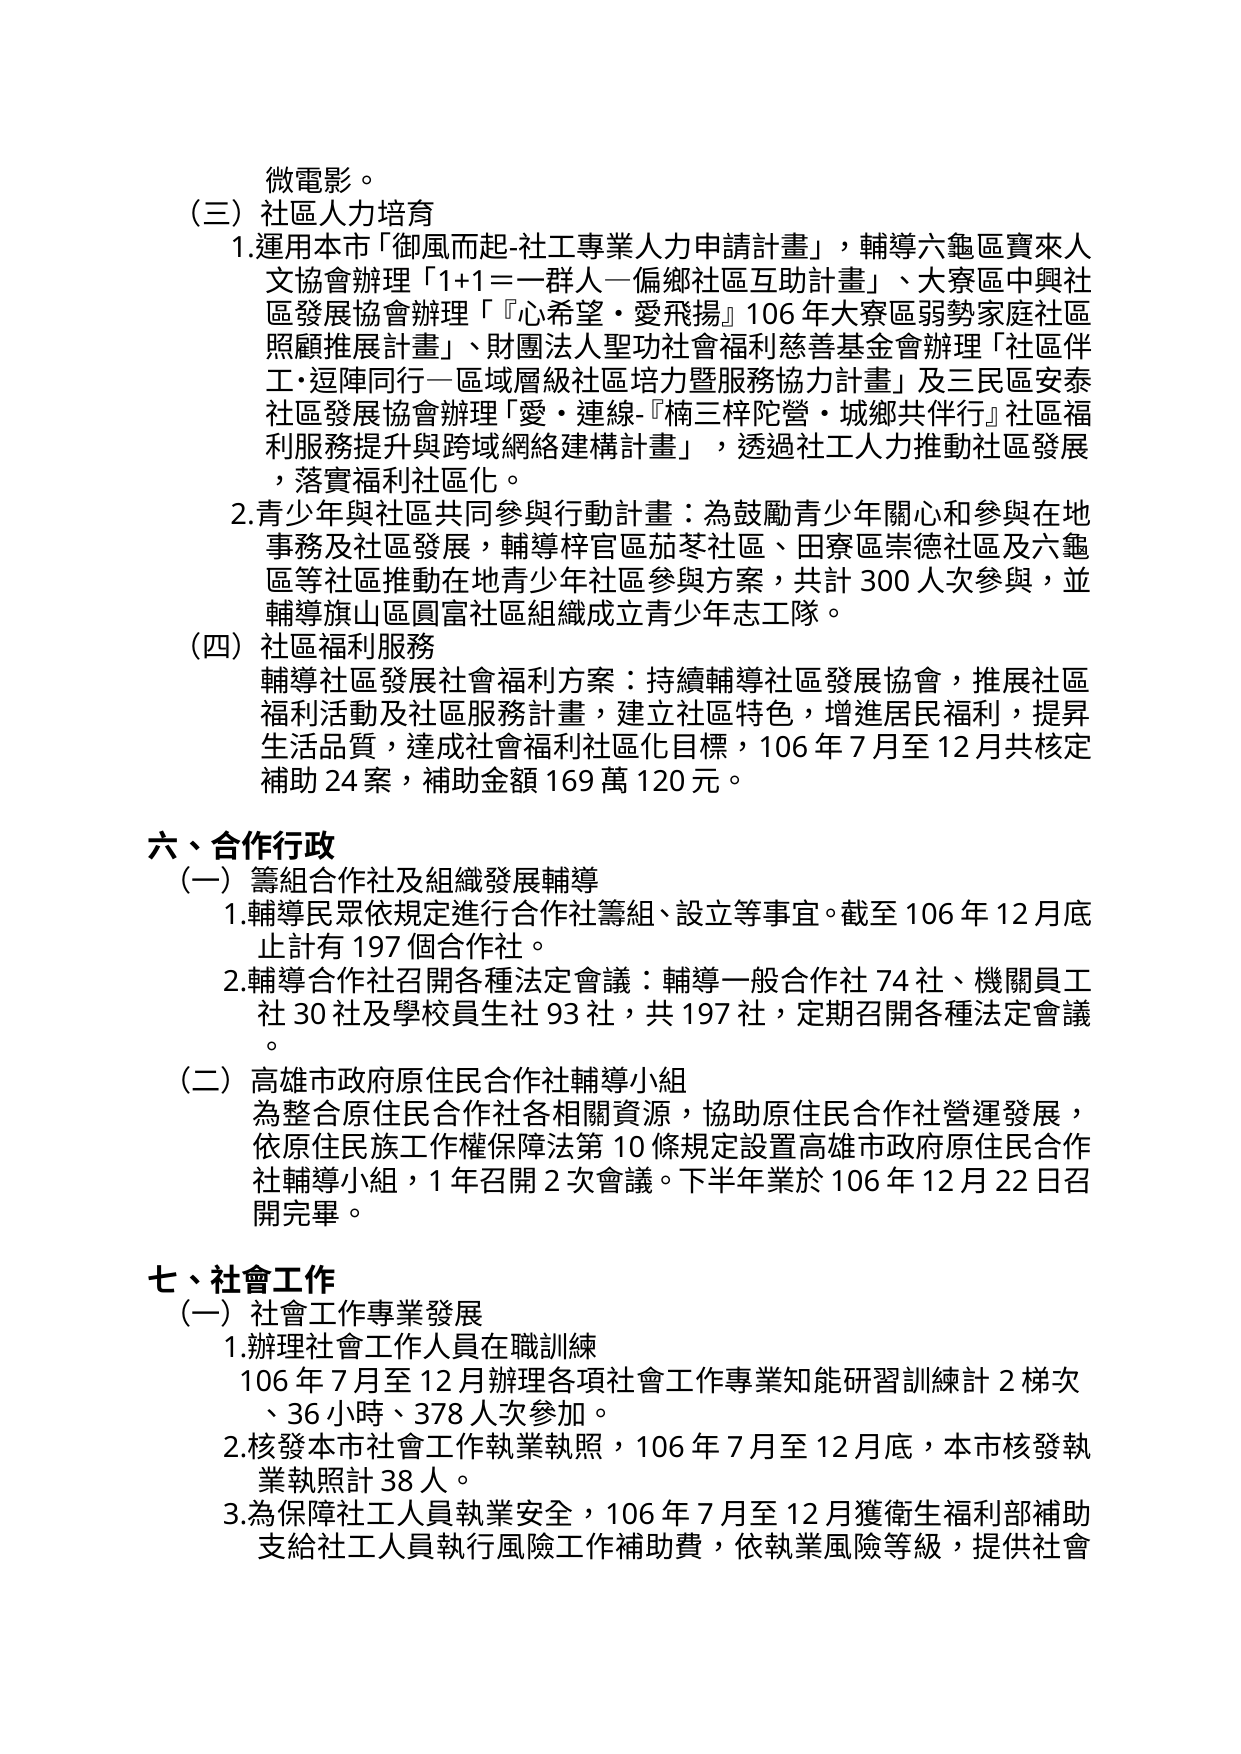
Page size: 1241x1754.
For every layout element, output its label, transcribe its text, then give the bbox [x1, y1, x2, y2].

text 1.運用本市「御風而起-社工專業人力申請計畫」，輔導六龜區寶來人文協會辦理「1+1＝一群人—偏鄉社區互助計畫」、大寮區中興社區發展協會辦理「『心希望‧愛飛揚』106年大寮區弱勢家庭社區照顧推展計畫」、財團法人聖功社會福利慈善基金會辦理「社區伴工˙逗陣同行—區域層級社區培力暨服務協力計畫」及三民區安泰社區發展協會辦理「愛‧連線-『楠三梓陀營‧城鄉共伴行』社區福利服務提升與跨域網絡建構計畫」，透過社工人力推動社區發展，落實福利社區化。 [230, 231, 1092, 498]
text 2.核發本市社會工作執業執照，106年7月至12月底，本市核發執業執照計38人。 [223, 1431, 1092, 1498]
text 3.為保障社工人員執業安全，106年7月至12月獲衛生福利部補助支給社工人員執行風險工作補助費，依執業風險等級，提供社會 [223, 1498, 1092, 1564]
text 106年7月至12月辦理各項社會工作專業知能研習訓練計2梯次、36小時、378人次參加。 [223, 1364, 1092, 1431]
text 輔導社區發展社會福利方案：持續輔導社區發展協會，推展社區福利活動及社區服務計畫，建立社區特色，增進居民福利，提昇生活品質，達成社會福利社區化目標，106年7月至12月共核定補助24案，補助金額169萬120元。 [260, 664, 1092, 798]
text 為整合原住民合作社各相關資源，協助原住民合作社營運發展，依原住民族工作權保障法第10條規定設置高雄市政府原住民合作社輔導小組，1年召開2次會議。下半年業於106年12月22日召開完畢。 [253, 1098, 1092, 1231]
text 七、社會工作 [148, 1264, 1092, 1298]
text 2.青少年與社區共同參與行動計畫：為鼓勵青少年關心和參與在地事務及社區發展，輔導梓官區茄苳社區、田寮區崇德社區及六龜區等社區推動在地青少年社區參與方案，共計300人次參與，並輔導旗山區圓富社區組織成立青少年志工隊。 [230, 498, 1092, 631]
text （一）社會工作專業發展 [148, 1298, 1092, 1331]
text 六、合作行政 [148, 831, 1092, 864]
text （二）高雄市政府原住民合作社輔導小組 [148, 1064, 1092, 1098]
text 5.輔導旗山區圓富社區發展協會獲選衛生福利部「社區發展動能凝聚計畫」—製作社區發展影像紀錄，補助40萬元拍攝「口隘‧可愛」微電影。 [230, 164, 1092, 198]
text （三）社區人力培育 [173, 198, 1092, 231]
text 2.輔導合作社召開各種法定會議：輔導一般合作社74社、機關員工社30社及學校員生社93社，共197社，定期召開各種法定會議。 [223, 964, 1092, 1064]
text （一）籌組合作社及組織發展輔導 [148, 864, 1092, 898]
text 1.辦理社會工作人員在職訓練 [223, 1331, 1092, 1364]
text （四）社區福利服務 [173, 631, 1092, 664]
text 1.輔導民眾依規定進行合作社籌組、設立等事宜。截至106年12月底止計有197個合作社。 [223, 898, 1092, 964]
